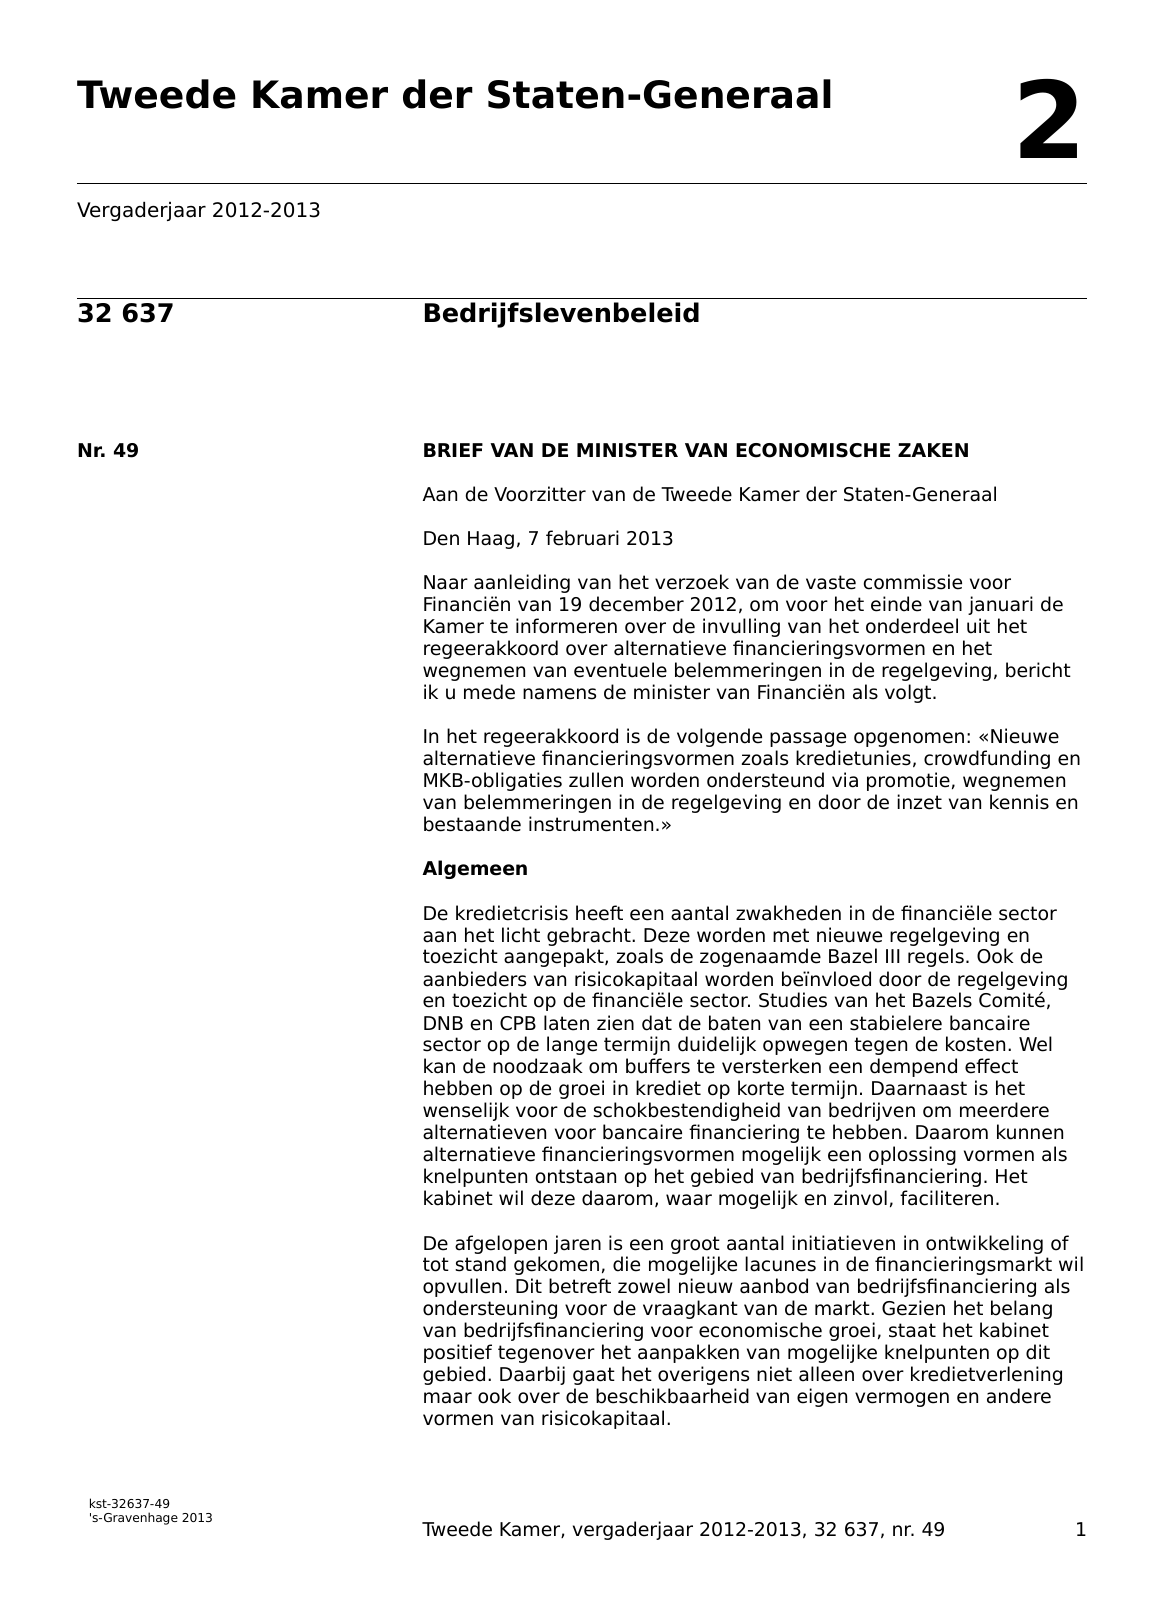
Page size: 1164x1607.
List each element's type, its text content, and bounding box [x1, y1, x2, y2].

text Naar aanleiding van het verzoek van de vaste commissie voor Financiën van 19 december 2012, om voor het einde van januari de Kamer te informeren over de invulling van het onderdeel uit het regeerakkoord over alternatieve financieringsvormen en het wegnemen van eventuele belemmeringen in de regelgeving, bericht ik u mede namens de minister van Financiën als volgt. [422, 572, 1087, 704]
table_header Tweede Kamer der Staten-Generaal [77, 59, 886, 183]
subtitle Nr. 49 BRIEF VAN DE MINISTER VAN ECONOMISCHE ZAKEN [77, 440, 1087, 462]
table_header 2 [886, 59, 1087, 183]
table_cell Vergaderjaar 2012-2013 [77, 184, 1087, 298]
text De afgelopen jaren is een groot aantal initiatieven in ontwikkeling of tot stand gekomen, die mogelijke lacunes in de financieringsmarkt wil opvullen. Dit betreft zowel nieuw aanbod van bedrijfsfinanciering als ondersteuning voor de vraagkant van de markt. Gezien het belang van bedrijfsfinanciering voor economische groei, staat het kabinet positief tegenover het aanpakken van mogelijke knelpunten op dit gebied. Daarbij gaat het overigens niet alleen over kredietverlening maar ook over de beschikbaarheid van eigen vermogen en andere vormen van risicokapitaal. [422, 1232, 1087, 1430]
text 's-Gravenhage 2013 [88, 1511, 323, 1525]
text In het regeerakkoord is de volgende passage opgenomen: «Nieuwe alternatieve financieringsvormen zoals kredietunies, crowdfunding en MKB-obligaties zullen worden ondersteund via promotie, wegnemen van belemmeringen in de regelgeving en door de inzet van kennis en bestaande instrumenten.» [422, 726, 1087, 836]
text De kredietcrisis heeft een aantal zwakheden in de financiële sector aan het licht gebracht. Deze worden met nieuwe regelgeving en toezicht aangepakt, zoals de zogenaamde Bazel III regels. Ook de aanbieders van risicokapitaal worden beïnvloed door de regelgeving en toezicht op de financiële sector. Studies van het Bazels Comité, DNB en CPB laten zien dat de baten van een stabielere bancaire sector op de lange termijn duidelijk opwegen tegen de kosten. Wel kan de noodzaak om buffers te versterken een dempend effect hebben op de groei in krediet op korte termijn. Daarnaast is het wenselijk voor de schokbestendigheid van bedrijven om meerdere alternatieven voor bancaire financiering te hebben. Daarom kunnen alternatieve financieringsvormen mogelijk een oplossing vormen als knelpunten ontstaan op het gebied van bedrijfsfinanciering. Het kabinet wil deze daarom, waar mogelijk en zinvol, faciliteren. [422, 902, 1087, 1210]
subtitle Algemeen [422, 858, 1087, 880]
text Aan de Voorzitter van de Tweede Kamer der Staten-Generaal [422, 484, 1087, 506]
subtitle 32 637 Bedrijfslevenbeleid [77, 299, 1087, 329]
text Den Haag, 7 februari 2013 [422, 528, 1087, 550]
text kst-32637-49 [88, 1497, 323, 1511]
